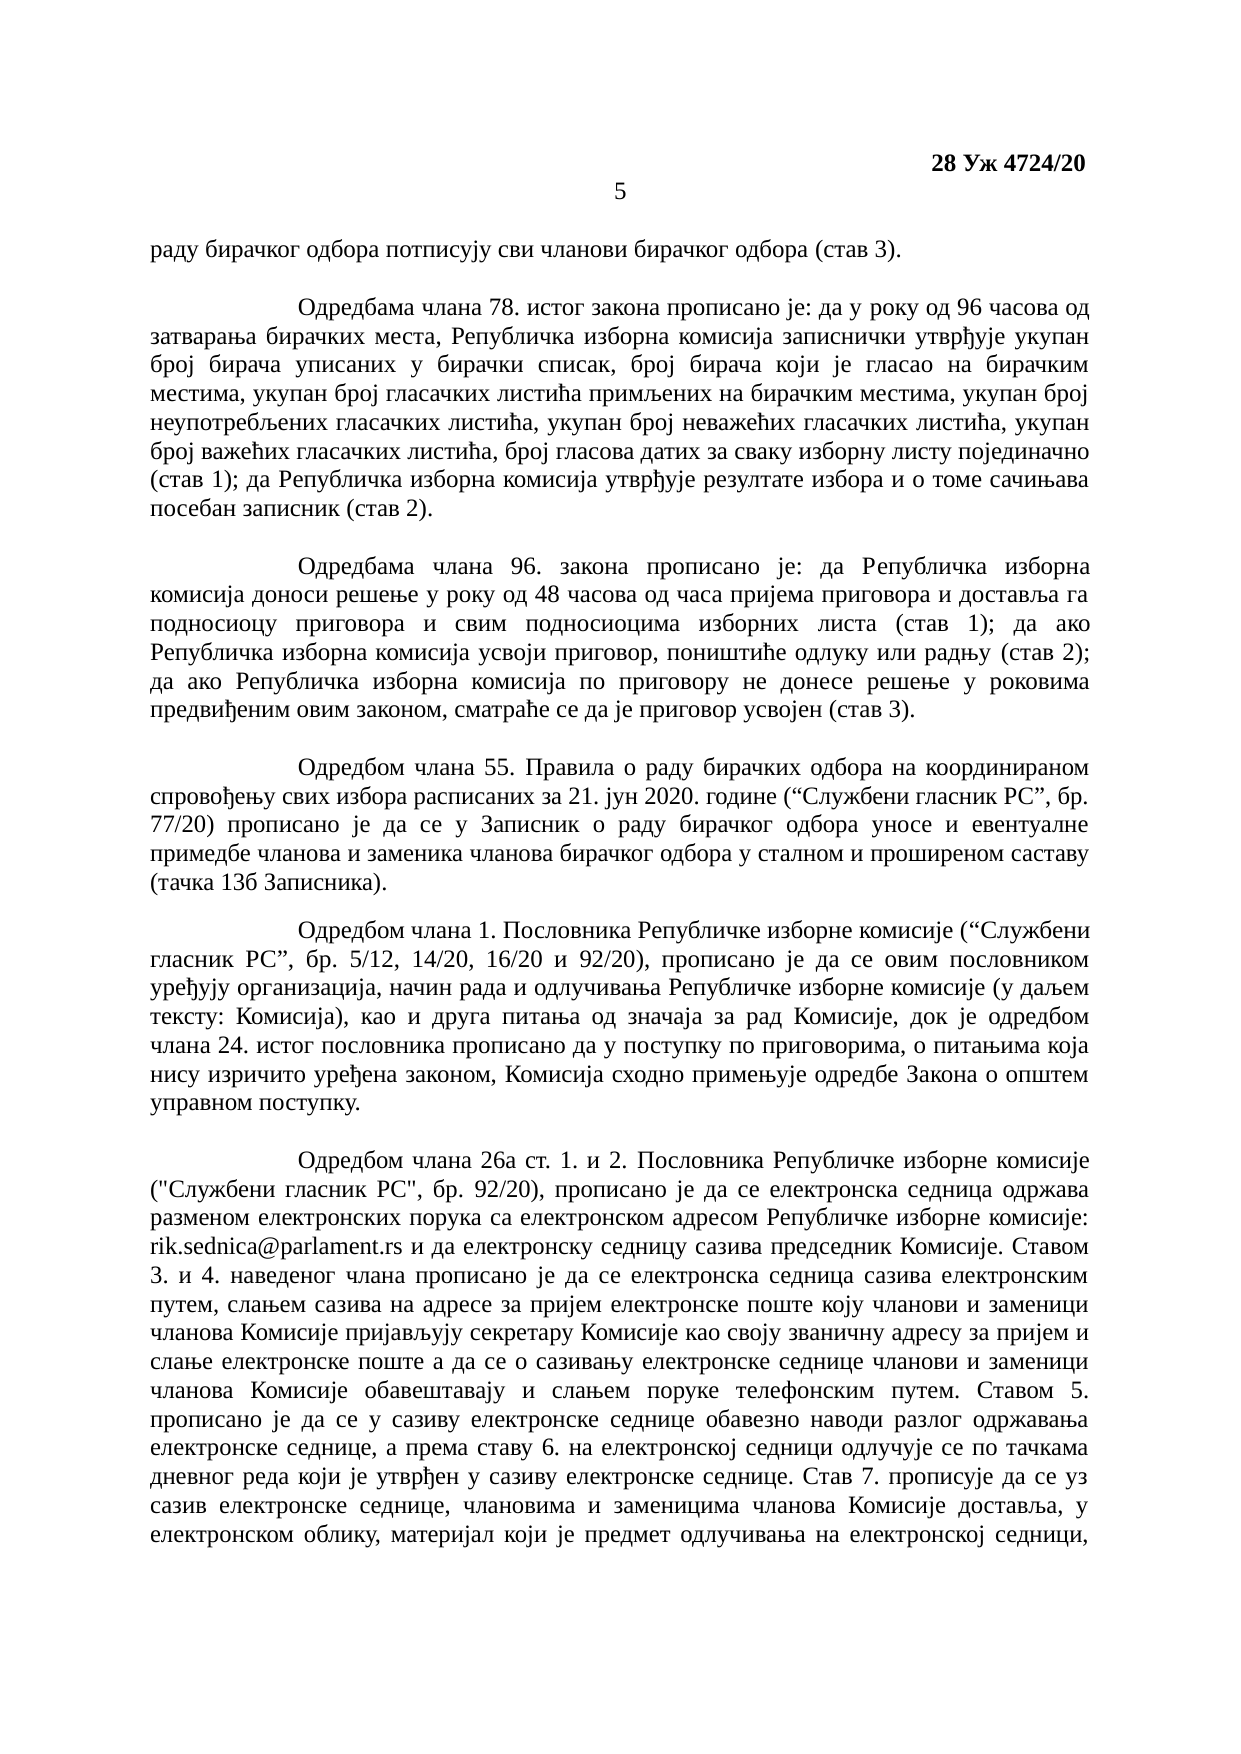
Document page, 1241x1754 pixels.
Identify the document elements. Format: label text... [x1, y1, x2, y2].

text Одредбом члана 1. Пословника Републичке изборне комисије (“Службени гласник РС”, бр. 5/12, 14/20, 16/20 и 92/20), прописано је да се овим пословником уређују организација, начин рада и одлучивања Републичке изборне комисије (у даљем тексту: Комисија), као и друга питања од значаја за рад Комисије, док је одредбом члана 24. истог пословника прописано да у поступку по приговорима, о питањима која нису изричито уређена законом, Комисија сходно примењује одредбе Закона о општем управном поступку. [150, 915, 1090, 1116]
text Одредбама члана 96. закона прописано је: да Републичка изборна комисија доноси решење у року од 48 часова од часа пријема приговора и доставља га подносиоцу приговора и свим подносиоцима изборних листа (став 1); да ако Републичка изборна комисија усвоји приговор, поништиће одлуку или радњу (став 2); да ако Републичка изборна комисија по приговору не донесе решење у роковима предвиђеним овим законом, сматраће се да је приговор усвојен (став 3). [150, 551, 1090, 723]
text раду бирачког одбора потписују сви чланови бирачког одбора (став 3). [150, 234, 1090, 263]
text Одредбом члана 26а ст. 1. и 2. Пословника Републичке изборне комисије ("Службени гласник РС", бр. 92/20), прописано је да се електронска седница одржава разменом електронских порука са електронском адресом Републичке изборне комисије: rik.sednica@parlament.rs и да електронску седницу сазива председник Комисије. Ставом 3. и 4. наведеног члана прописано је да се електронска седница сазива електронским путем, слањем сазива на адресе за пријем електронске поште коју чланови и заменици чланова Комисије пријављују секретару Комисије као своју званичну адресу за пријем и слање електронске поште а да се о сазивању електронске седнице чланови и заменици чланова Комисије обавештавају и слањем поруке телефонским путем. Ставом 5. прописано је да се у сазиву електронске седнице обавезно наводи разлог одржавања електронске седнице, а према ставу 6. на електронској седници одлучује се по тачкама дневног реда који је утврђен у сазиву електронске седнице. Став 7. прописује да се уз сазив електронске седнице, члановима и заменицима чланова Комисије доставља, у електронском облику, материјал који је предмет одлучивања на електронској седници, [150, 1145, 1090, 1547]
text Одредбама члана 78. истог закона прописано је: да у року од 96 часова од затварања бирачких места, Републичка изборна комисија записнички утврђује укупан број бирача уписаних у бирачки списак, број бирача који је гласао на бирачким местима, укупан број гласачких листића примљених на бирачким местима, укупан број неупотребљених гласачких листића, укупан број неважећих гласачких листића, укупан број важећих гласачких листића, број гласова датих за сваку изборну листу појединачно (став 1); да Републичка изборна комисија утврђује резултате избора и о томе сачињава посебан записник (став 2). [150, 263, 1090, 522]
text Одредбом члана 55. Правила о раду бирачких одбора на координираном спровођењу свих избора расписаних за 21. јун 2020. године (“Службени гласник РС”, бр. 77/20) прописано је да се у Записник о раду бирачког одбора уносе и евентуалне примедбе чланова и заменика чланова бирачког одбора у сталном и проширеном саставу (тачка 13б Записника). [150, 752, 1090, 896]
